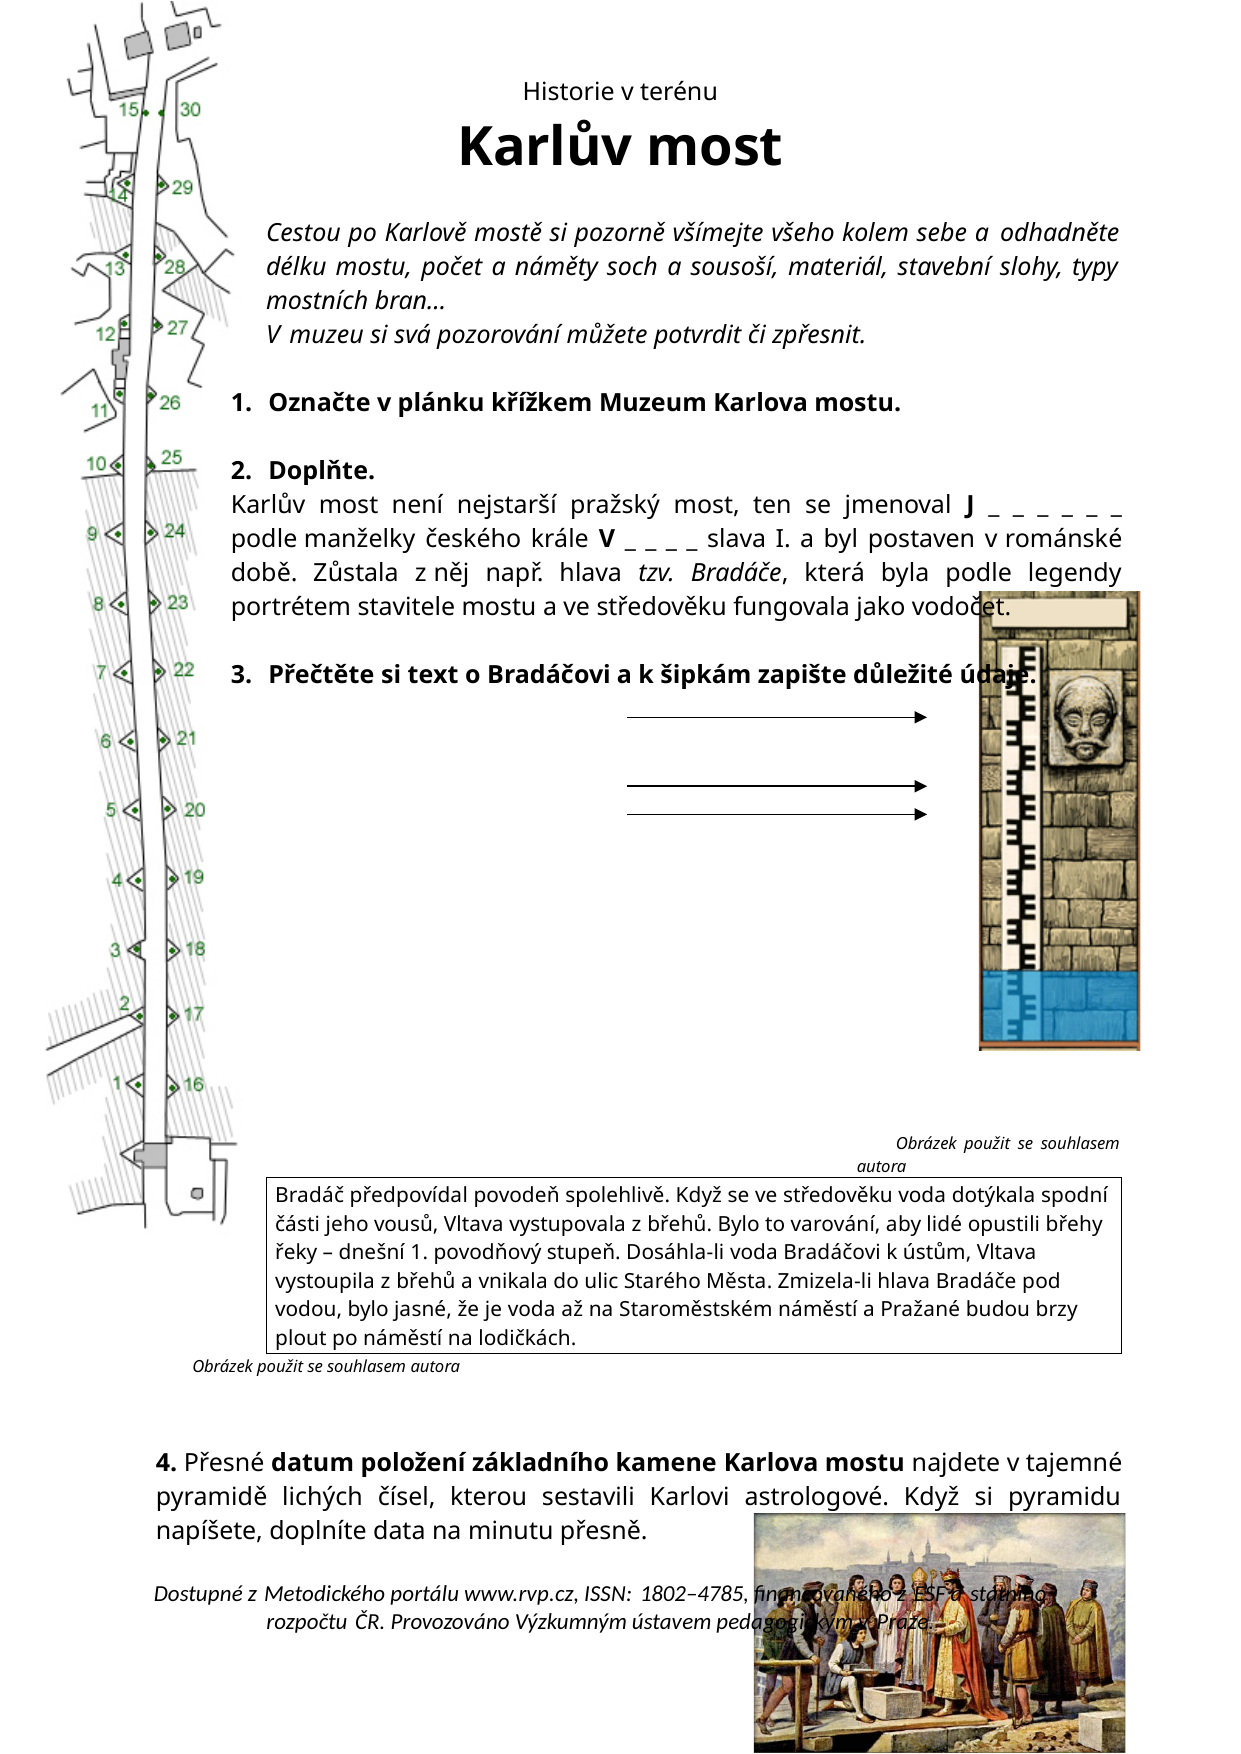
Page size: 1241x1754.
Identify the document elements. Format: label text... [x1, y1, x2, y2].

text 4. Přesné datum položení základního kamene Karlova mostu najdete v tajemné pyramidě lichých čísel, kterou sestavili Karlovi astrologové. Když si pyramidu napíšete, doplníte data na minutu přesně. [156, 1445, 1127, 1754]
text Obrázek použit se souhlasem autora [118, 1354, 1122, 1377]
picture [754, 1619, 760, 1628]
list Označte v plánku křížkem Muzeum Karlova mostu. [271, 385, 1122, 419]
picture [265, 535, 270, 545]
picture [981, 672, 986, 680]
picture [44, 1, 270, 1238]
picture [753, 1513, 1126, 1753]
list Přečtěte si text o Bradáčovi a k šipkám zapište důležité údaje. [271, 657, 977, 691]
text Obrázek použit se souhlasem autora [857, 1132, 1122, 1177]
picture [978, 591, 1141, 1051]
text Cestou po Karlově mostě si pozorně všímejte všeho kolem sebe a odhadněte délku mostu, počet a náměty soch a sousoší, materiál, stavební slohy, typy mostních bran… [271, 215, 1122, 317]
text Bradáč předpovídal povodeň spolehlivě. Když se ve středověku voda dotýkala spodní části jeho vousů, Vltava vystupovala z břehů. Bylo to varování, aby lidé opustili břehy řeky – dnešní 1. povodňový stupeň. Dosáhla-li voda Bradáčovi k ústům, Vltava vystoupila z břehů a vnikala do ulic Starého Města. Zmizela-li hlava Bradáče pod vodou, bylo jasné, že je voda až na Staroměstském náměstí a Pražané budou brzy plout po náměstí na lodičkách. [267, 1178, 1121, 1353]
text Karlův most není nejstarší pražský most, ten se jmenoval J _ _ _ _ _ _ podle manželky českého krále V _ _ _ _ slava I. a byl postaven v románské době. Zůstala z něj např. hlava tzv. Bradáče, která byla podle legendy portrétem stavitele mostu a ve středověku fungovala jako vodočet. [271, 487, 1142, 1052]
list Doplňte. [271, 453, 1122, 487]
text Karlův most [43, 0, 1122, 1239]
picture [265, 569, 270, 579]
text V muzeu si svá pozorování můžete potvrdit či zpřesnit. [271, 317, 1122, 351]
